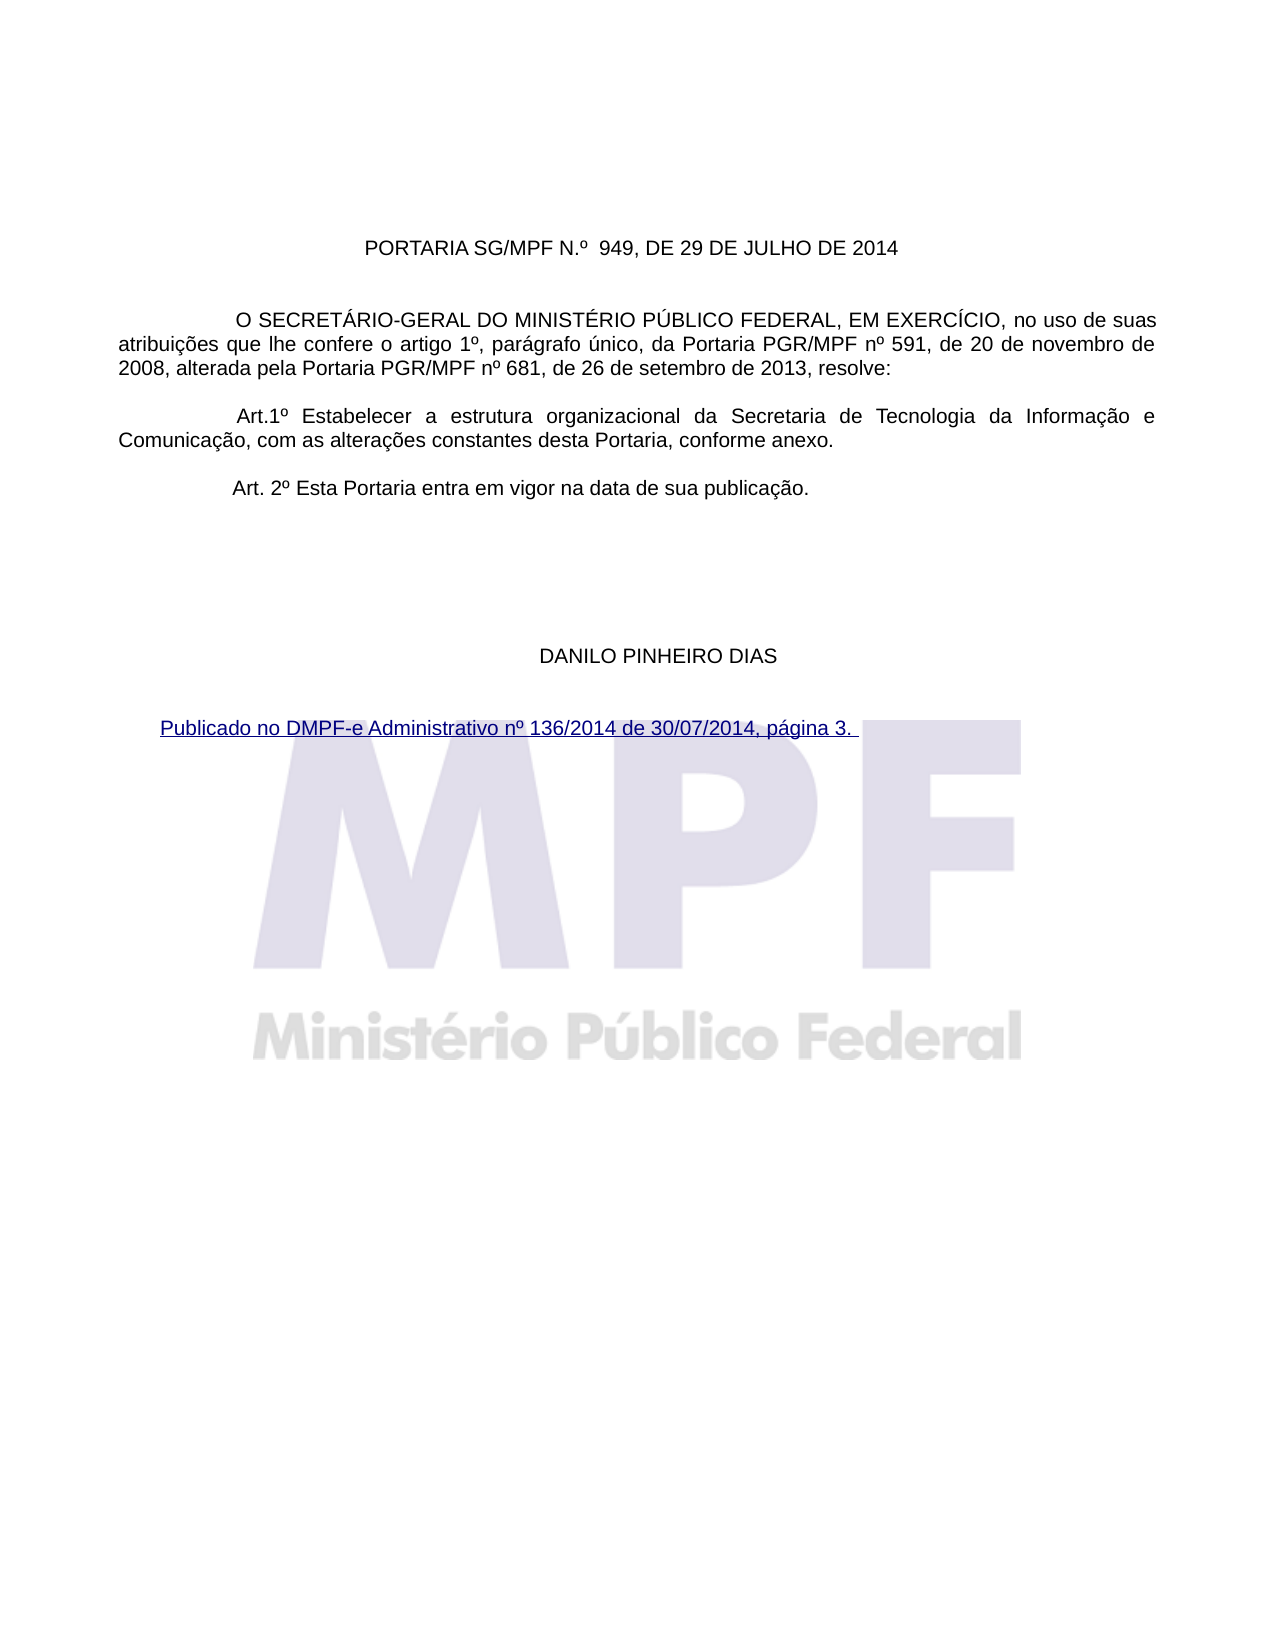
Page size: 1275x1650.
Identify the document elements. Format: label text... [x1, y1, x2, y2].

text O SECRETÁRIO-GERAL DO MINISTÉRIO PÚBLICO FEDERAL, EM EXERCÍCIO, no uso de suas atribuições que lhe confere o artigo 1º, parágrafo único, da Portaria PGR/MPF nº 591, de 20 de novembro de 2008, alterada pela Portaria PGR/MPF nº 681, de 26 de setembro de 2013, resolve: [118, 308, 1157, 380]
text Art. 2º Esta Portaria entra em vigor na data de sua publicação. [118, 476, 1157, 500]
picture [253, 739, 1022, 1060]
text DANILO PINHEIRO DIAS [118, 643, 1157, 667]
text Art.1º Estabelecer a estrutura organizacional da Secretaria de Tecnologia da Informação e Comunicação, com as alterações constantes desta Portaria, conforme anexo. [118, 404, 1157, 452]
text PORTARIA SG/MPF N.º 949, DE 29 DE JULHO DE 2014 [118, 236, 1157, 260]
text Publicado no DMPF-e Administrativo nº 136/2014 de 30/07/2014, página 3. [118, 715, 1157, 739]
